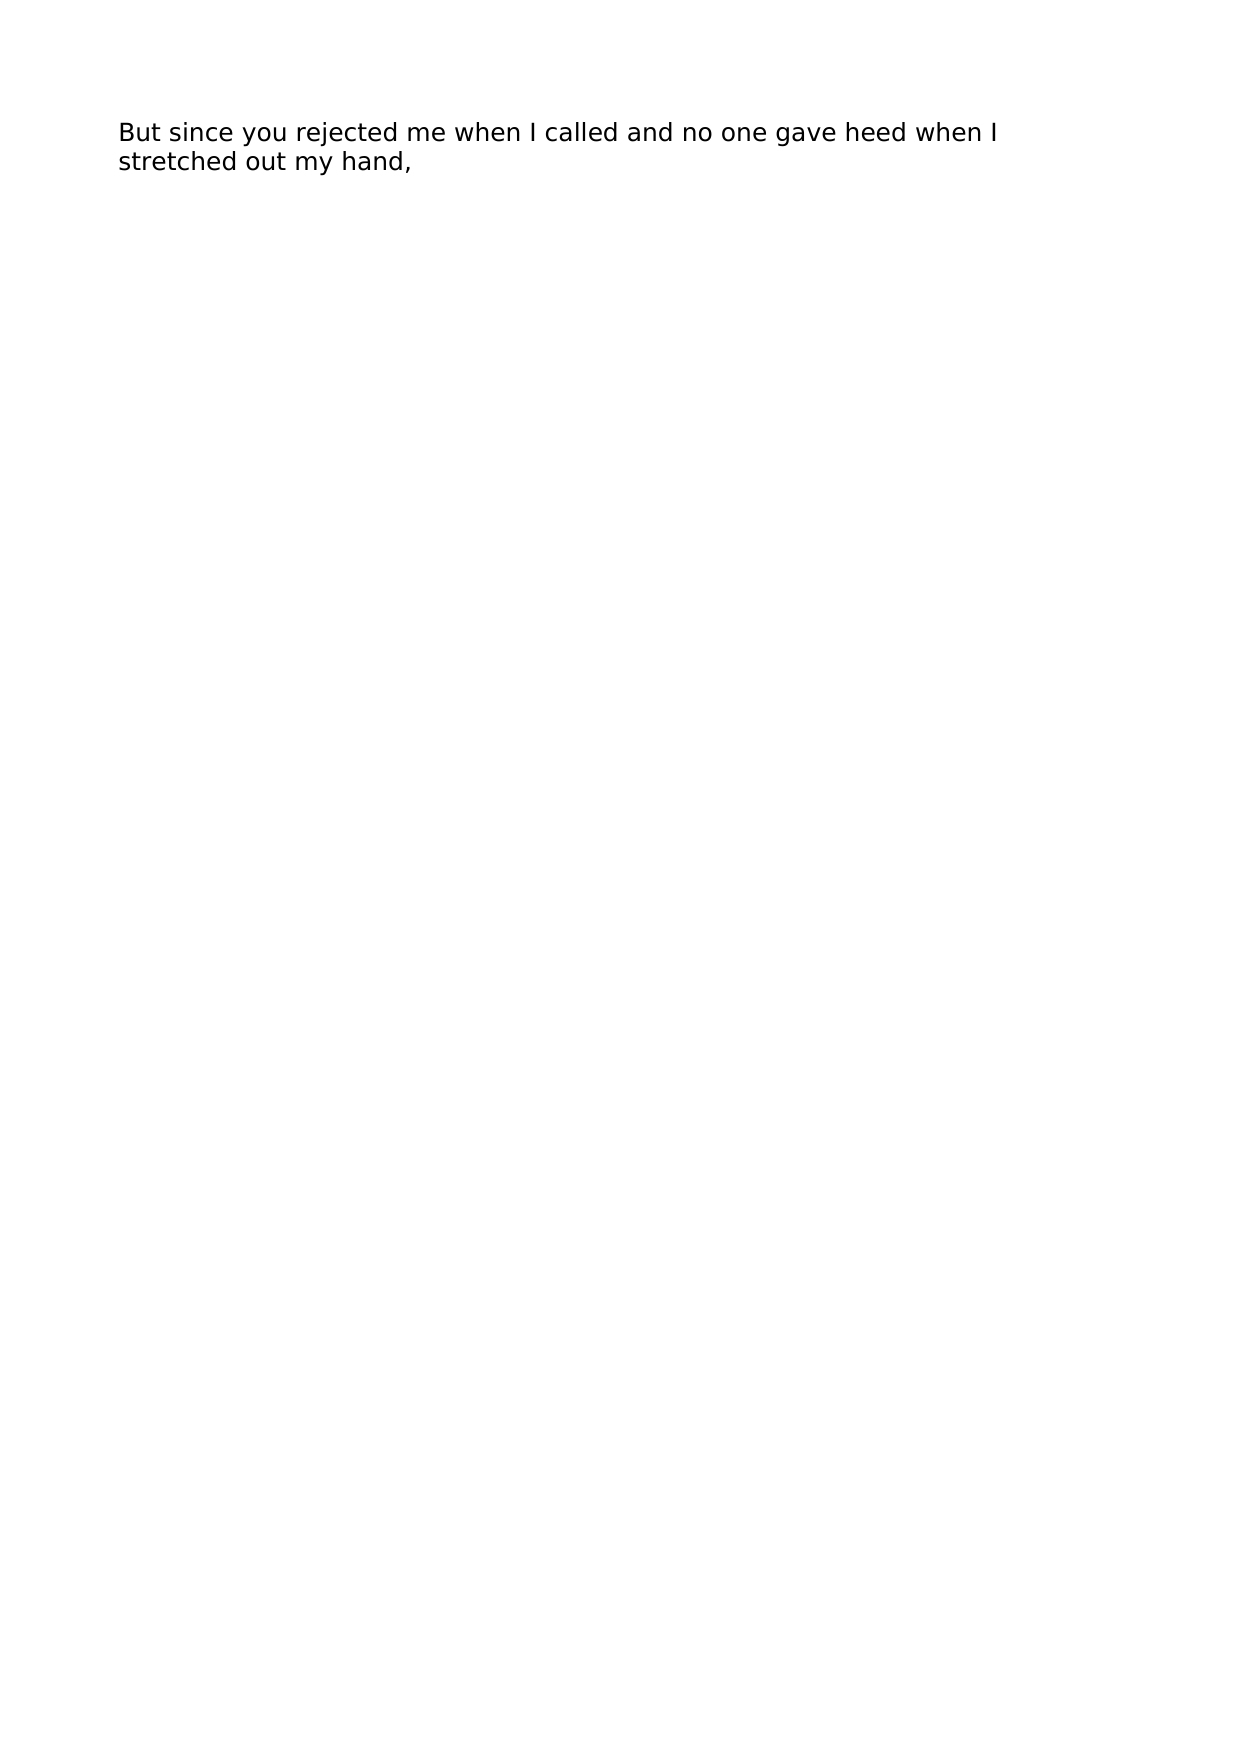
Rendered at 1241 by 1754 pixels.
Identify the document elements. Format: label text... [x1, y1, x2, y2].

text But since you rejected me when I called and no one gave heed when I stretched out my hand, [118, 118, 1122, 176]
